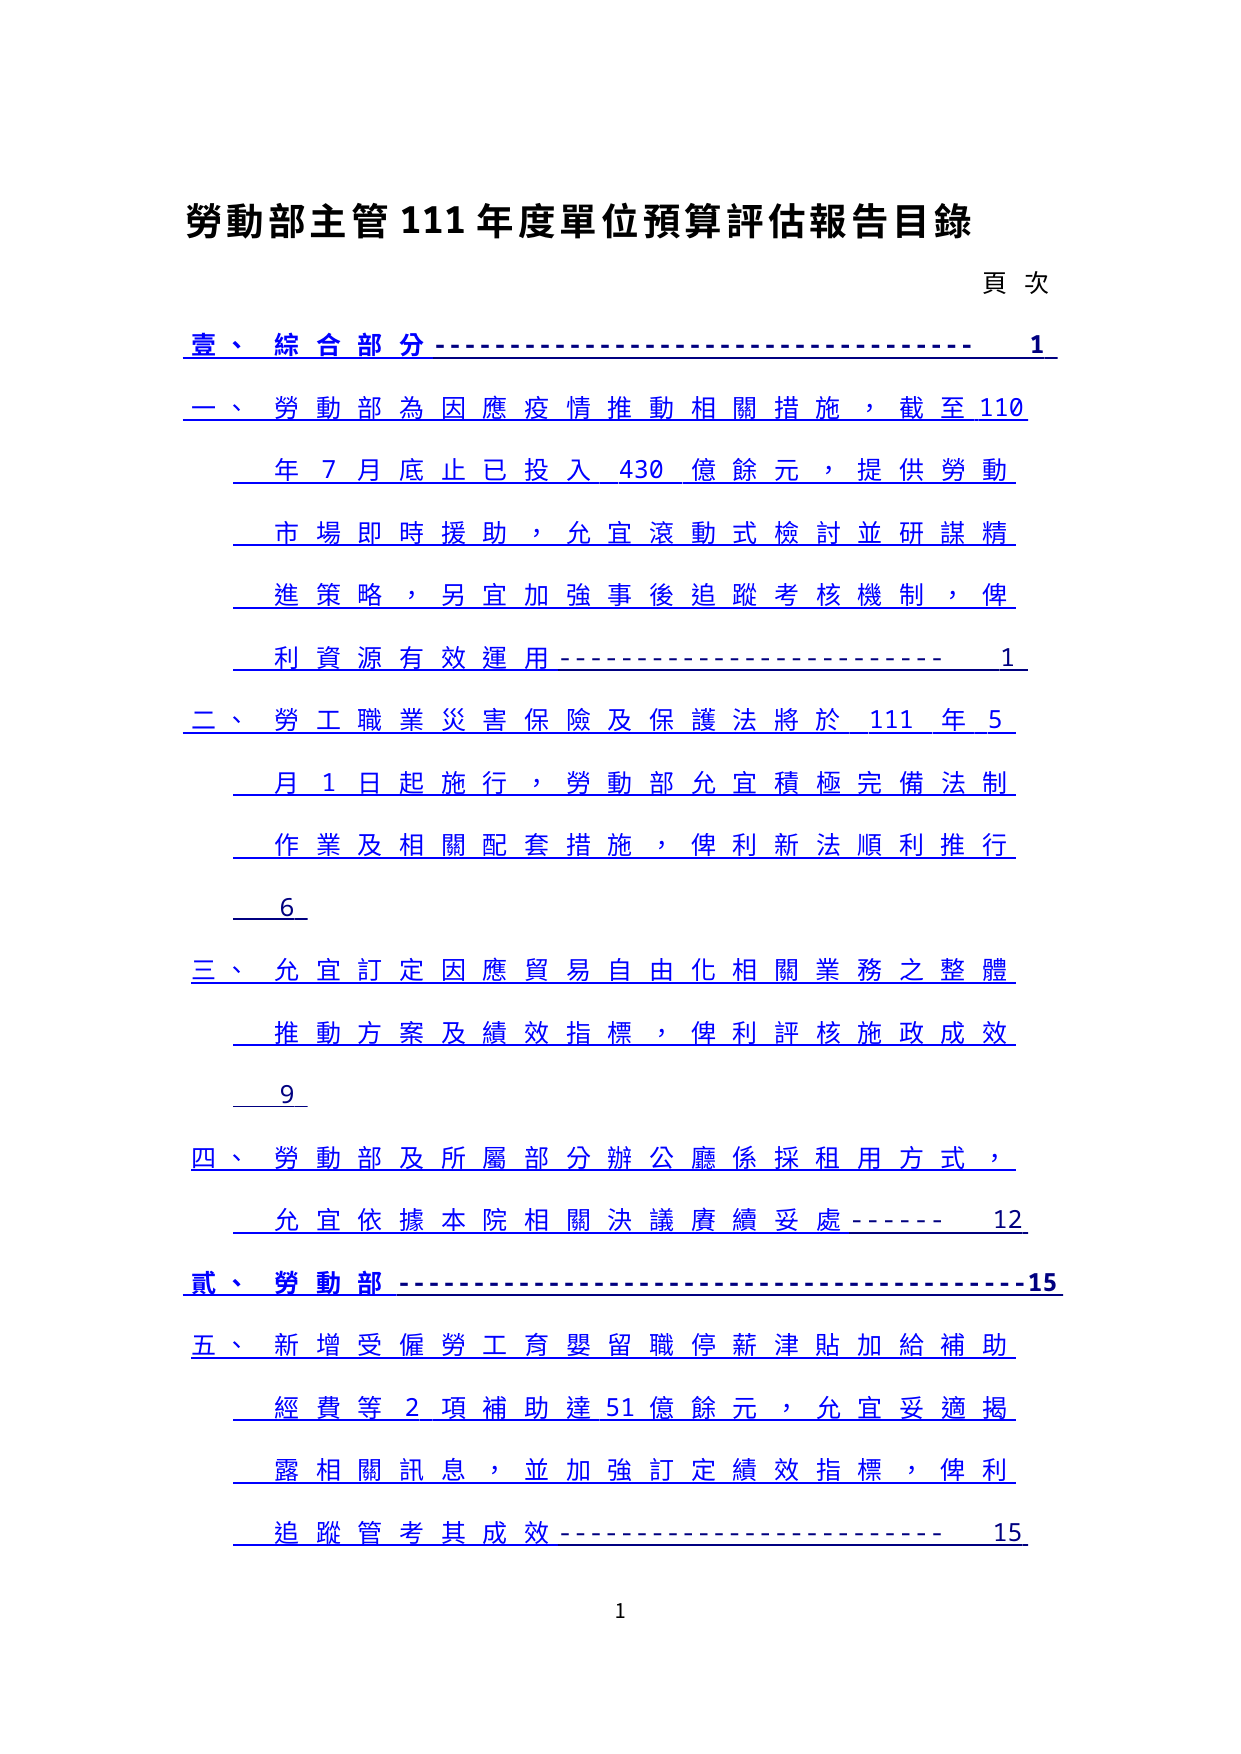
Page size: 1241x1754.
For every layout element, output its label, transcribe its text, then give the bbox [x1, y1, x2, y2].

text 一、勞動部為因應疫情推動相關措施，截至110 [183, 365, 1028, 419]
text 年7月底止已投入430億餘元，提供勞動市場即時援助，允宜滾動式檢討並研謀精進策略，另宜加強事後追蹤考核機制，俾利資源有效運用 1 [183, 421, 1028, 677]
text 頁次 [242, 240, 1058, 302]
text 五、新增受僱勞工育嬰留職停薪津貼加給補助經費等2項補助達51億餘元，允宜妥適揭露相關訊息，並加強訂定績效指標，俾利追蹤管考其成效 15 [183, 1302, 1028, 1552]
text 四、勞動部及所屬部分辦公廳係採租用方式，允宜依據本院相關決議賡續妥處 12 [183, 1115, 1028, 1240]
text 壹、綜合部分 1 [183, 302, 1058, 357]
text 勞動部主管111年度單位預算評估報告目錄 [183, 177, 1058, 240]
text [183, 1296, 1058, 1302]
text [183, 359, 1058, 365]
text 二、勞工職業災害保險及保護法將於111年5月1日起施行，勞動部允宜積極完備法制作業及相關配套措施，俾利新法順利推行 6 [183, 677, 1028, 927]
text 貳、勞動部 15 [183, 1240, 1058, 1294]
text 三、允宜訂定因應貿易自由化相關業務之整體推動方案及績效指標，俾利評核施政成效 9 [183, 927, 1028, 1115]
